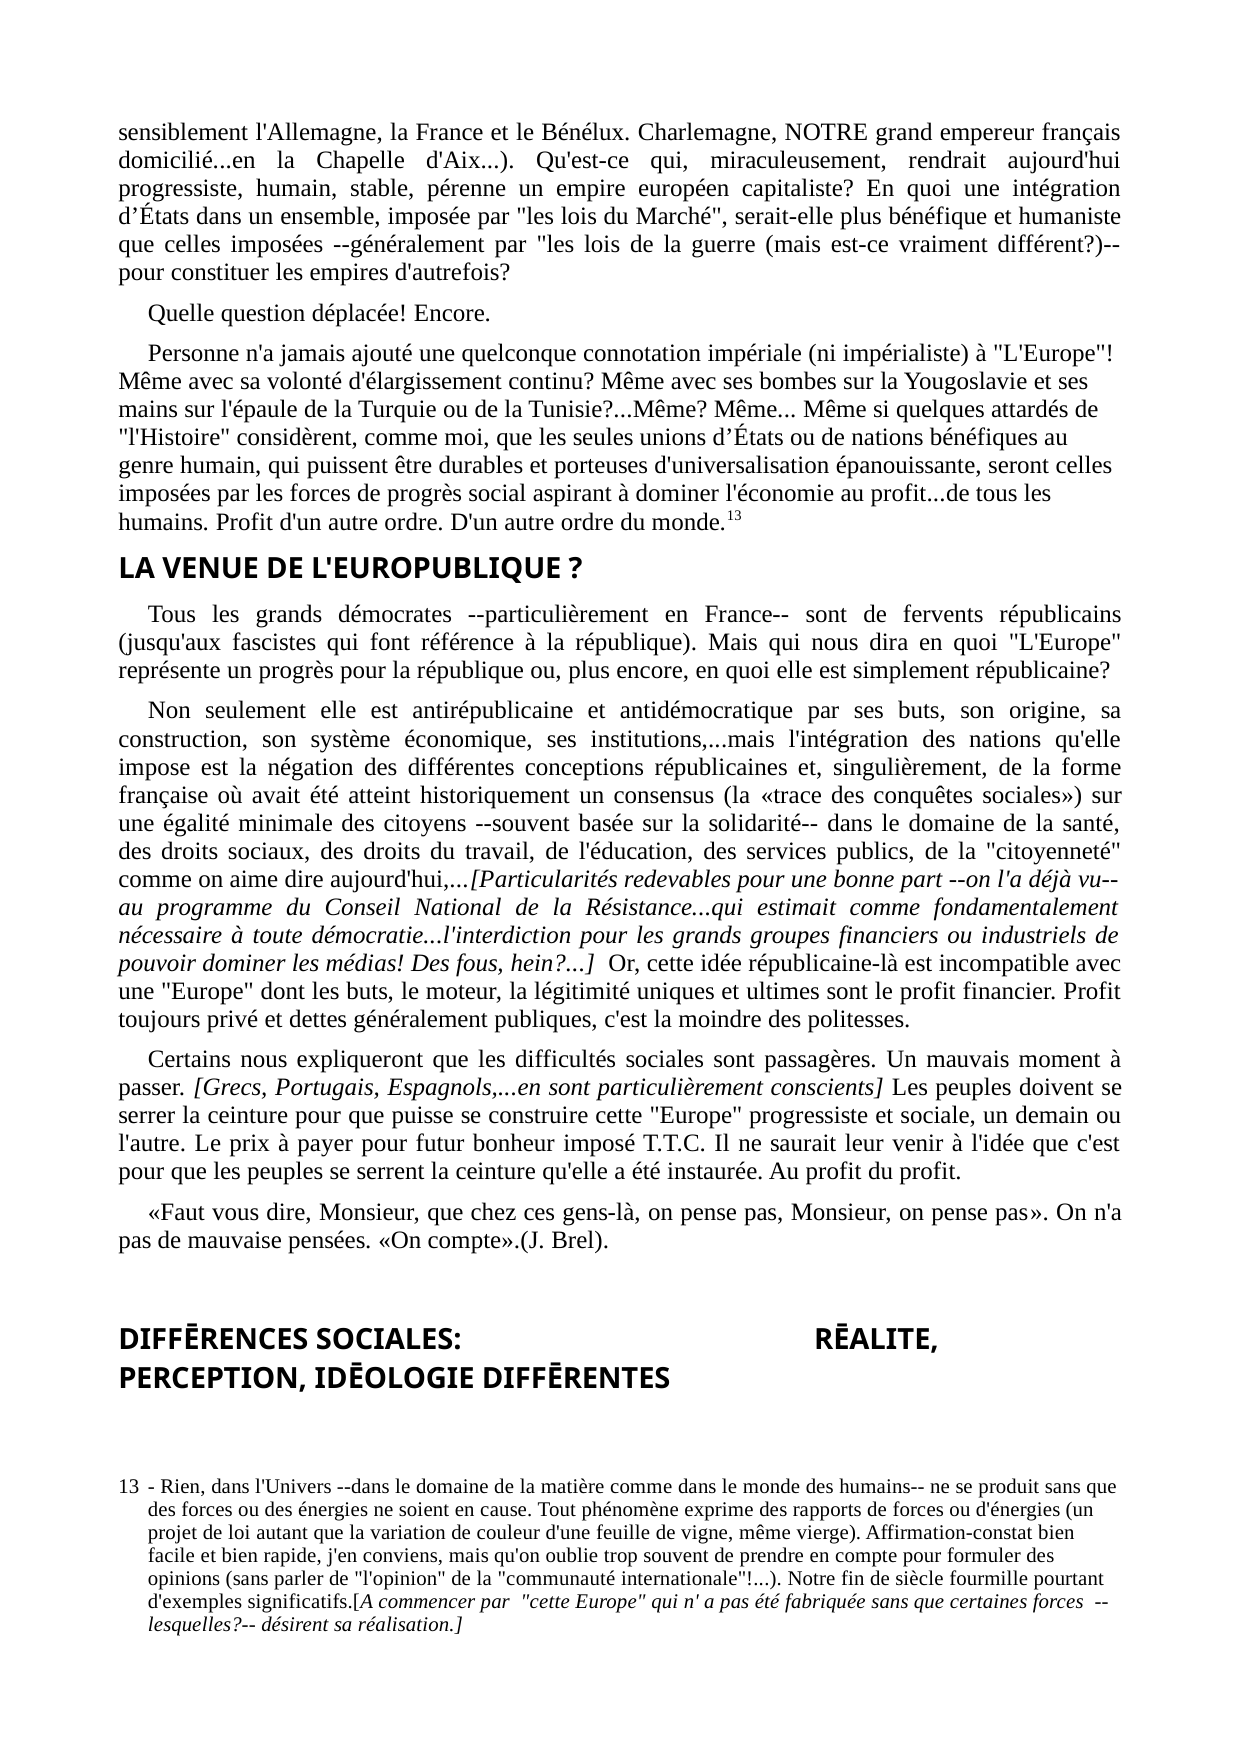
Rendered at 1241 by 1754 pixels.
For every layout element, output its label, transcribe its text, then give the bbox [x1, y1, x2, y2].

text DIFFĒRENCES SOCIALES: RĒALITE, PERCEPTION, IDĒOLOGIE DIFFĒRENTES [118, 1318, 1122, 1397]
text sensiblement l'Allemagne, la France et le Bénélux. Charlemagne, NOTRE grand empereur français domicilié...en la Chapelle d'Aix...). Qu'est-ce qui, miraculeusement, rendrait aujourd'hui progressiste, humain, stable, pérenne un empire européen capitaliste? En quoi une intégration d’États dans un ensemble, imposée par "les lois du Marché", serait-elle plus bénéfique et humaniste que celles imposées --généralement par "les lois de la guerre (mais est-ce vraiment différent?)-- pour constituer les empires d'autrefois? [118, 118, 1122, 286]
text Quelle question déplacée! Encore. [118, 299, 1122, 327]
text Certains nous expliqueront que les difficultés sociales sont passagères. Un mauvais moment à passer. [Grecs, Portugais, Espagnols,...en sont particulièrement conscients] Les peuples doivent se serrer la ceinture pour que puisse se construire cette "Europe" progressiste et sociale, un demain ou l'autre. Le prix à payer pour futur bonheur imposé T.T.C. Il ne saurait leur venir à l'idée que c'est pour que les peuples se serrent la ceinture qu'elle a été instaurée. Au profit du profit. [118, 1045, 1122, 1185]
text Personne n'a jamais ajouté une quelconque connotation impériale (ni impérialiste) à "L'Europe"! Même avec sa volonté d'élargissement continu? Même avec ses bombes sur la Yougoslavie et ses mains sur l'épaule de la Turquie ou de la Tunisie?...Même? Même... Même si quelques attardés de "l'Histoire" considèrent, comme moi, que les seules unions d’États ou de nations bénéfiques au genre humain, qui puissent être durables et porteuses d'universalisation épanouissante, seront celles imposées par les forces de progrès social aspirant à dominer l'économie au profit...de tous les humains. Profit d'un autre ordre. D'un autre ordre du monde. [118, 339, 1122, 535]
text Non seulement elle est antirépublicaine et antidémocratique par ses buts, son origine, sa construction, son système économique, ses institutions,...mais l'intégration des nations qu'elle impose est la négation des différentes conceptions républicaines et, singulièrement, de la forme française où avait été atteint historiquement un consensus (la «trace des conquêtes sociales») sur une égalité minimale des citoyens --souvent basée sur la solidarité-- dans le domaine de la santé, des droits sociaux, des droits du travail, de l'éducation, des services publics, de la "citoyenneté" comme on aime dire aujourd'hui,...[Particularités redevables pour une bonne part --on l'a déjà vu-- au programme du Conseil National de la Résistance...qui estimait comme fondamentalement nécessaire à toute démocratie...l'interdiction pour les grands groupes financiers ou industriels de pouvoir dominer les médias! Des fous, hein?...] Or, cette idée républicaine-là est incompatible avec une "Europe" dont les buts, le moteur, la légitimité uniques et ultimes sont le profit financier. Profit toujours privé et dettes généralement publiques, c'est la moindre des politesses. [118, 696, 1122, 1033]
text - Rien, dans l'Univers --dans le domaine de la matière comme dans le monde des humains-- ne se produit sans que des forces ou des énergies ne soient en cause. Tout phénomène exprime des rapports de forces ou d'énergies (un projet de loi autant que la variation de couleur d'une feuille de vigne, même vierge). Affirmation-constat bien facile et bien rapide, j'en conviens, mais qu'on oublie trop souvent de prendre en compte pour formuler des opinions (sans parler de "l'opinion" de la "communauté internationale"!...). Notre fin de siècle fourmille pourtant d'exemples significatifs.[A commencer par "cette Europe" qui n' a pas été fabriquée sans que certaines forces --lesquelles?-- désirent sa réalisation.] [118, 1474, 1122, 1636]
text Tous les grands démocrates --particulièrement en France-- sont de fervents républicains (jusqu'aux fascistes qui font référence à la république). Mais qui nous dira en quoi "L'Europe" représente un progrès pour la république ou, plus encore, en quoi elle est simplement républicaine? [118, 600, 1122, 684]
text LA VENUE DE L'EUROPUBLIQUE ? [118, 548, 1122, 587]
text «Faut vous dire, Monsieur, que chez ces gens-là, on pense pas, Monsieur, on pense pas». On n'a pas de mauvaise pensées. «On compte».(J. Brel). [118, 1198, 1122, 1254]
